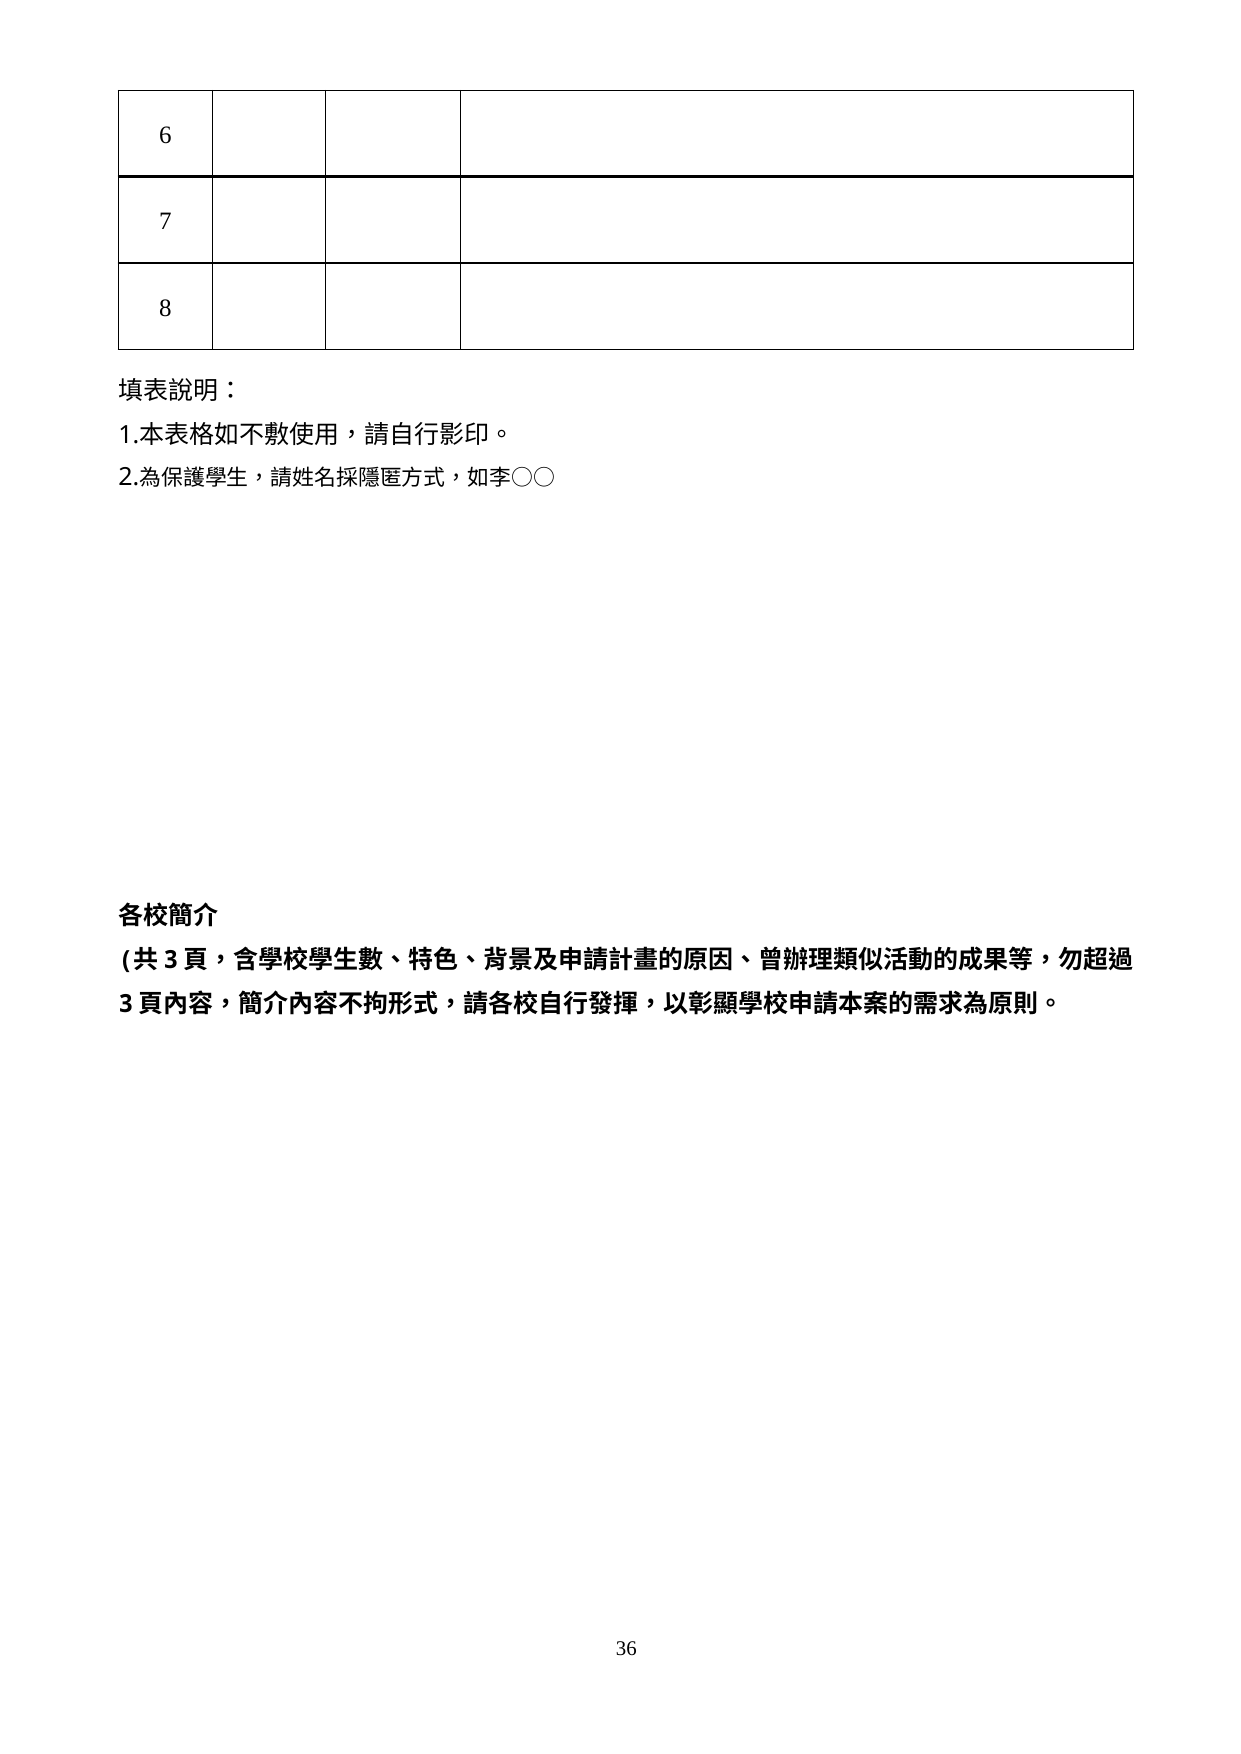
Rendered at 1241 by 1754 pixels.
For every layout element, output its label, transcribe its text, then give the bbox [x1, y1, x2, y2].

table_header 8 [119, 264, 212, 348]
table_header [461, 178, 1133, 262]
text 填表說明： [118, 366, 1134, 409]
table_header [213, 178, 325, 262]
table_header 6 [119, 91, 212, 175]
table_header [461, 264, 1133, 348]
table_header [213, 264, 325, 348]
table_header [326, 178, 460, 262]
table_header [213, 91, 325, 175]
table_header 7 [119, 178, 212, 262]
table_header [461, 91, 1133, 175]
table_header [326, 91, 460, 175]
table_header [326, 264, 460, 348]
text (共3頁，含學校學生數、特色、背景及申請計畫的原因、曾辦理類似活動的成果等，勿超過3頁內容，簡介內容不拘形式，請各校自行發揮，以彰顯學校申請本案的需求為原則。 [118, 934, 1134, 1022]
text 各校簡介 [118, 891, 1134, 934]
text 1.本表格如不敷使用，請自行影印。 [118, 409, 1134, 453]
text 2.為保護學生，請姓名採隱匿方式，如李○○ [118, 453, 1134, 497]
